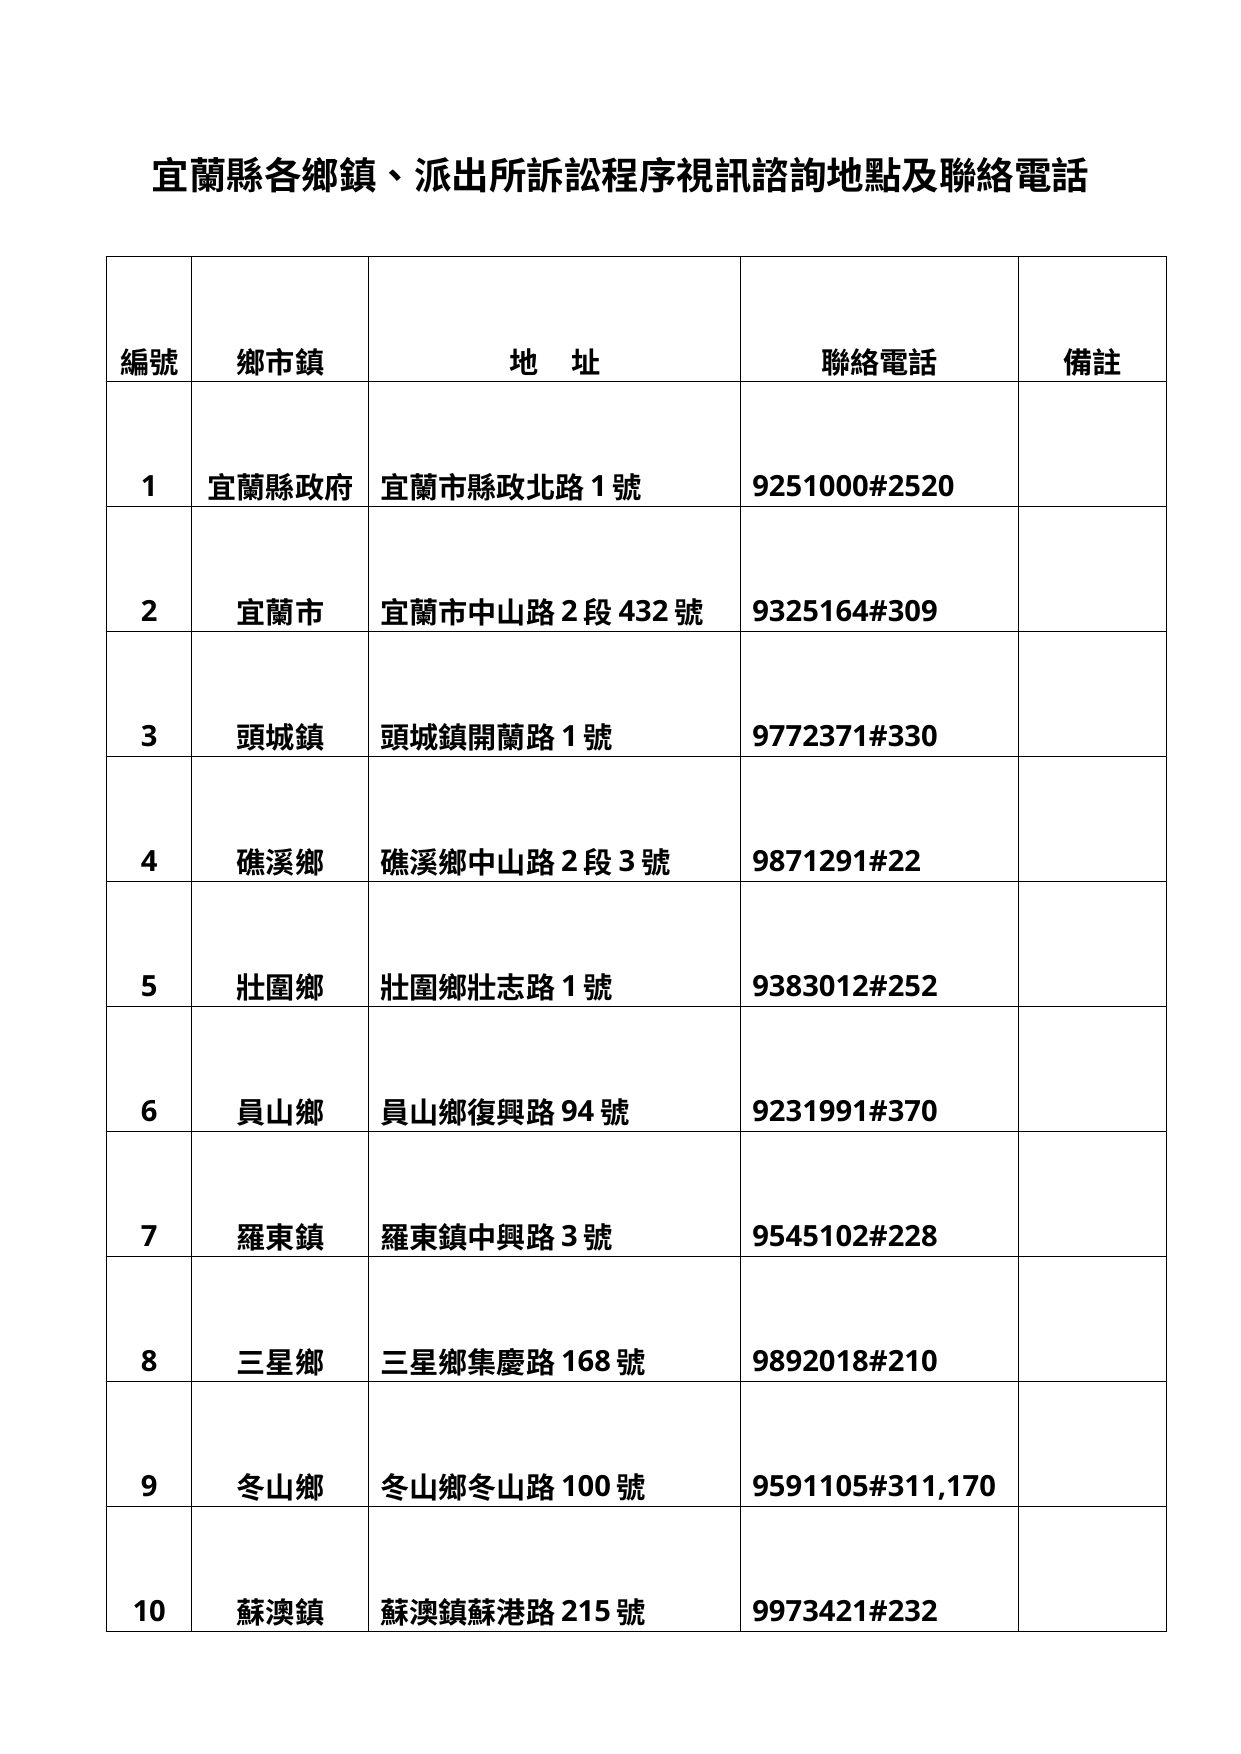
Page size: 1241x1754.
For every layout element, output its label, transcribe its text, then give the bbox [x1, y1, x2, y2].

table_cell [1019, 382, 1166, 506]
table_cell 宜蘭市 [192, 507, 368, 631]
table_cell 三星鄉集慶路168號 [369, 1257, 740, 1381]
table_cell 冬山鄉冬山路100號 [369, 1382, 740, 1506]
table_cell 員山鄉復興路94號 [369, 1007, 740, 1131]
table_cell 5 [107, 882, 191, 1006]
table_cell 羅東鎮中興路3號 [369, 1132, 740, 1256]
table_cell 7 [107, 1132, 191, 1256]
table_cell 頭城鎮開蘭路1號 [369, 632, 740, 756]
table_cell 冬山鄉 [192, 1382, 368, 1506]
table_cell 9 [107, 1382, 191, 1506]
table_cell 蘇澳鎮 [192, 1507, 368, 1631]
table_cell 羅東鎮 [192, 1132, 368, 1256]
table_cell 宜蘭市中山路2段432號 [369, 507, 740, 631]
table_cell 9383012#252 [741, 882, 1018, 1006]
table_cell [1019, 1382, 1166, 1506]
table_cell 9871291#22 [741, 757, 1018, 881]
table_cell [1019, 757, 1166, 881]
table_cell 1 [107, 382, 191, 506]
table_cell 3 [107, 632, 191, 756]
table_header 編號 [107, 257, 191, 381]
table_cell [1019, 632, 1166, 756]
table_cell 頭城鎮 [192, 632, 368, 756]
table_cell 9973421#232 [741, 1507, 1018, 1631]
table_cell 9325164#309 [741, 507, 1018, 631]
table_header 備註 [1019, 257, 1166, 381]
table_cell 9892018#210 [741, 1257, 1018, 1381]
table_cell 礁溪鄉中山路2段3號 [369, 757, 740, 881]
text 宜蘭縣各鄉鎮、派出所訴訟程序視訊諮詢地點及聯絡電話 [106, 131, 1134, 194]
table_cell [1019, 507, 1166, 631]
table_cell 8 [107, 1257, 191, 1381]
table_cell 員山鄉 [192, 1007, 368, 1131]
table_cell 壯圍鄉壯志路1號 [369, 882, 740, 1006]
table_cell 9231991#370 [741, 1007, 1018, 1131]
table_cell 宜蘭市縣政北路1號 [369, 382, 740, 506]
table_cell 壯圍鄉 [192, 882, 368, 1006]
table_cell [1019, 1257, 1166, 1381]
table_header 聯絡電話 [741, 257, 1018, 381]
table_cell [1019, 1007, 1166, 1131]
table_header 鄉市鎮 [192, 257, 368, 381]
table_cell [1019, 1132, 1166, 1256]
table_cell 礁溪鄉 [192, 757, 368, 881]
table_cell 6 [107, 1007, 191, 1131]
table_cell 9545102#228 [741, 1132, 1018, 1256]
table_cell 9772371#330 [741, 632, 1018, 756]
table_cell 9591105#311,170 [741, 1382, 1018, 1506]
table_cell 宜蘭縣政府 [192, 382, 368, 506]
table_cell 2 [107, 507, 191, 631]
table_cell 蘇澳鎮蘇港路215號 [369, 1507, 740, 1631]
table_cell 9251000#2520 [741, 382, 1018, 506]
table_cell [1019, 882, 1166, 1006]
table_header 地 址 [369, 257, 740, 381]
table_cell 三星鄉 [192, 1257, 368, 1381]
table_cell [1019, 1507, 1166, 1631]
table_cell 4 [107, 757, 191, 881]
table_cell 10 [107, 1507, 191, 1631]
